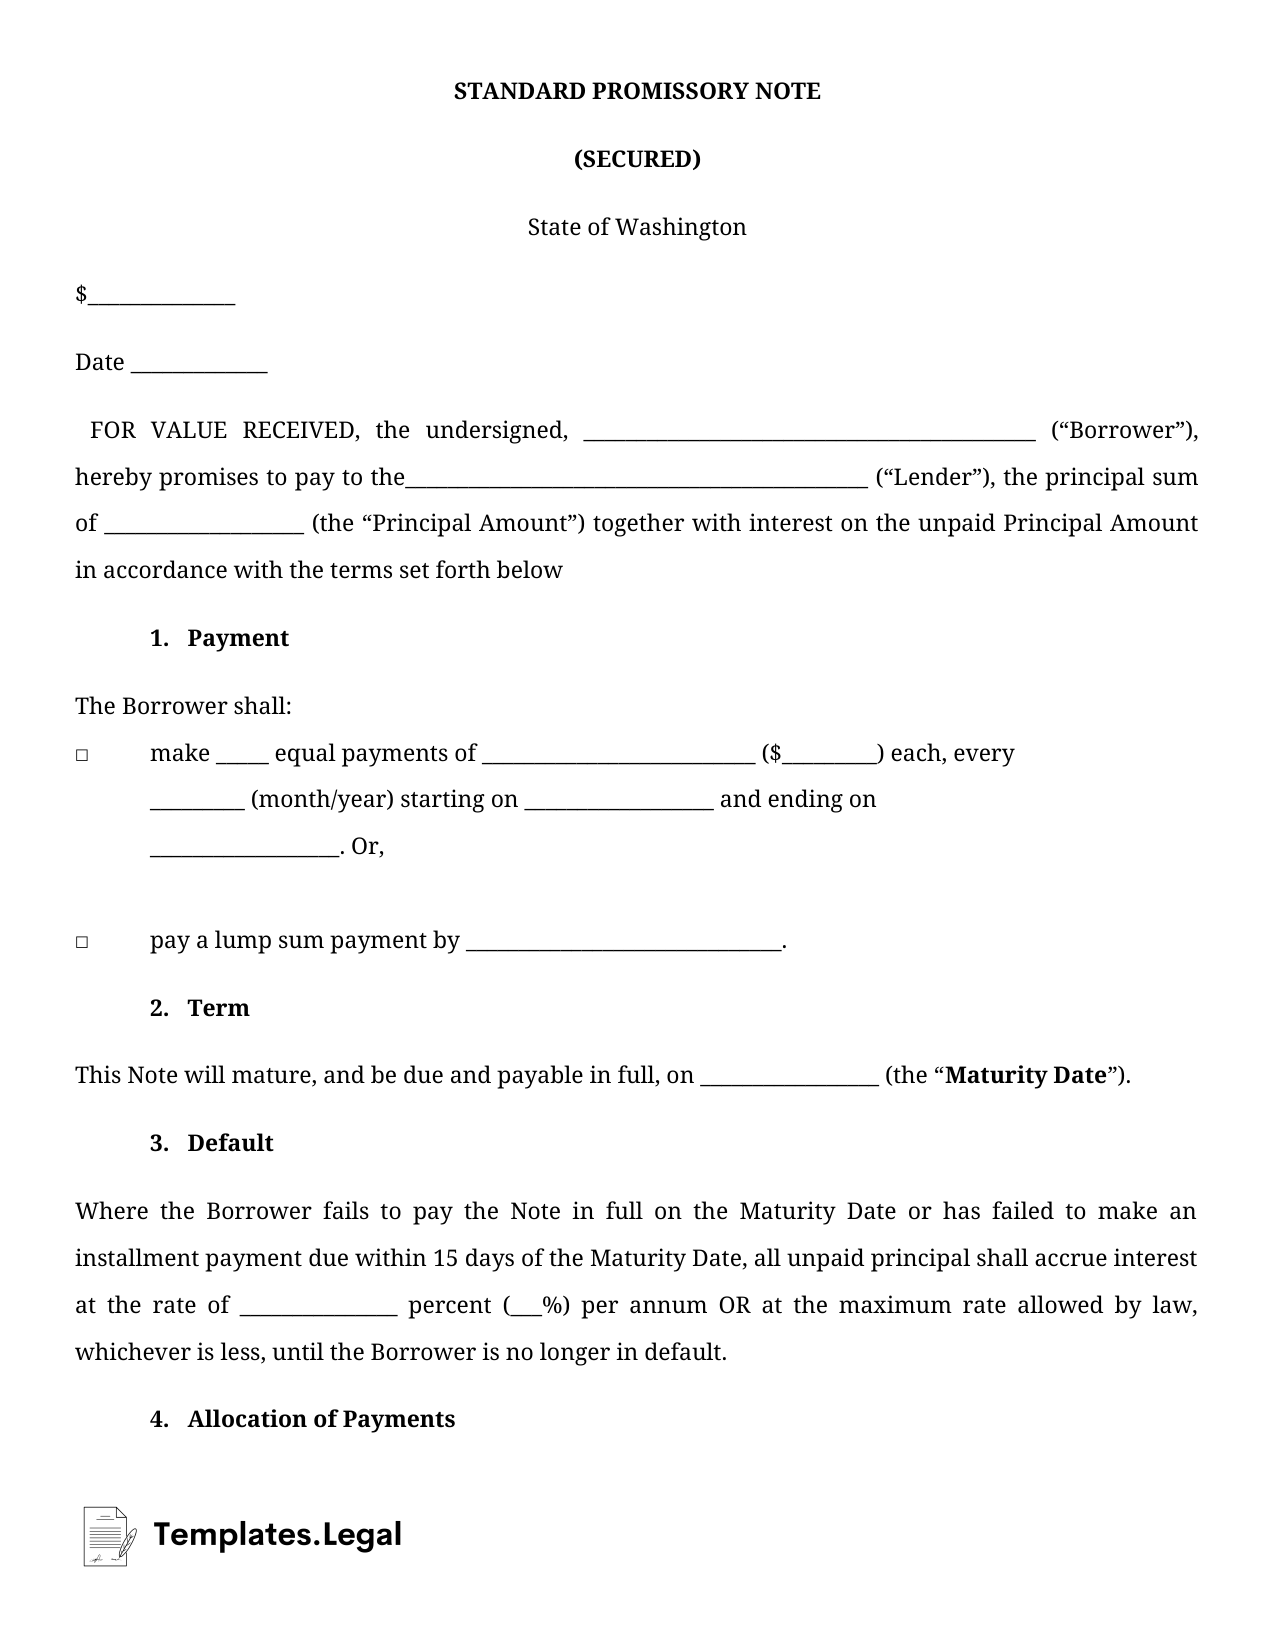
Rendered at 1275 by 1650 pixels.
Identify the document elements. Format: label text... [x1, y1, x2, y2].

text __________________. Or, [75, 830, 1200, 861]
text ☐ make _____ equal payments of __________________________ ($_________) each, every [75, 736, 1200, 768]
list Term [150, 992, 1200, 1023]
list Allocation of Payments [150, 1403, 1200, 1434]
list Payment [150, 622, 1200, 653]
text _________ (month/year) starting on __________________ and ending on [75, 783, 1200, 814]
text (SECURED) [75, 143, 1200, 174]
text Date _____________ [75, 346, 1200, 377]
text FOR VALUE RECEIVED, the undersigned, ___________________________________________ (“Borrower”), hereby promises to pay to the____________________________________________ (“Lender”), the principal sum of ___________________ (the “Principal Amount”) together with interest on the unpaid Principal Amount in accordance with the terms set forth below [75, 413, 1200, 585]
text STANDARD PROMISSORY NOTE [75, 75, 1200, 106]
text State of Washington [75, 210, 1200, 242]
text The Borrower shall: [75, 689, 1200, 721]
text $______________ [75, 278, 1200, 309]
list Default [150, 1127, 1200, 1158]
text ☐ pay a lump sum payment by ______________________________. [75, 924, 1200, 955]
text This Note will mature, and be due and payable in full, on _________________ (the “Maturity Date”). [75, 1059, 1200, 1091]
text Where the Borrower fails to pay the Note in full on the Maturity Date or has failed to make an installment payment due within 15 days of the Maturity Date, all unpaid principal shall accrue interest at the rate of _______________ percent (___%) per annum OR at the maximum rate allowed by law, whichever is less, until the Borrower is no longer in default. [75, 1195, 1200, 1367]
